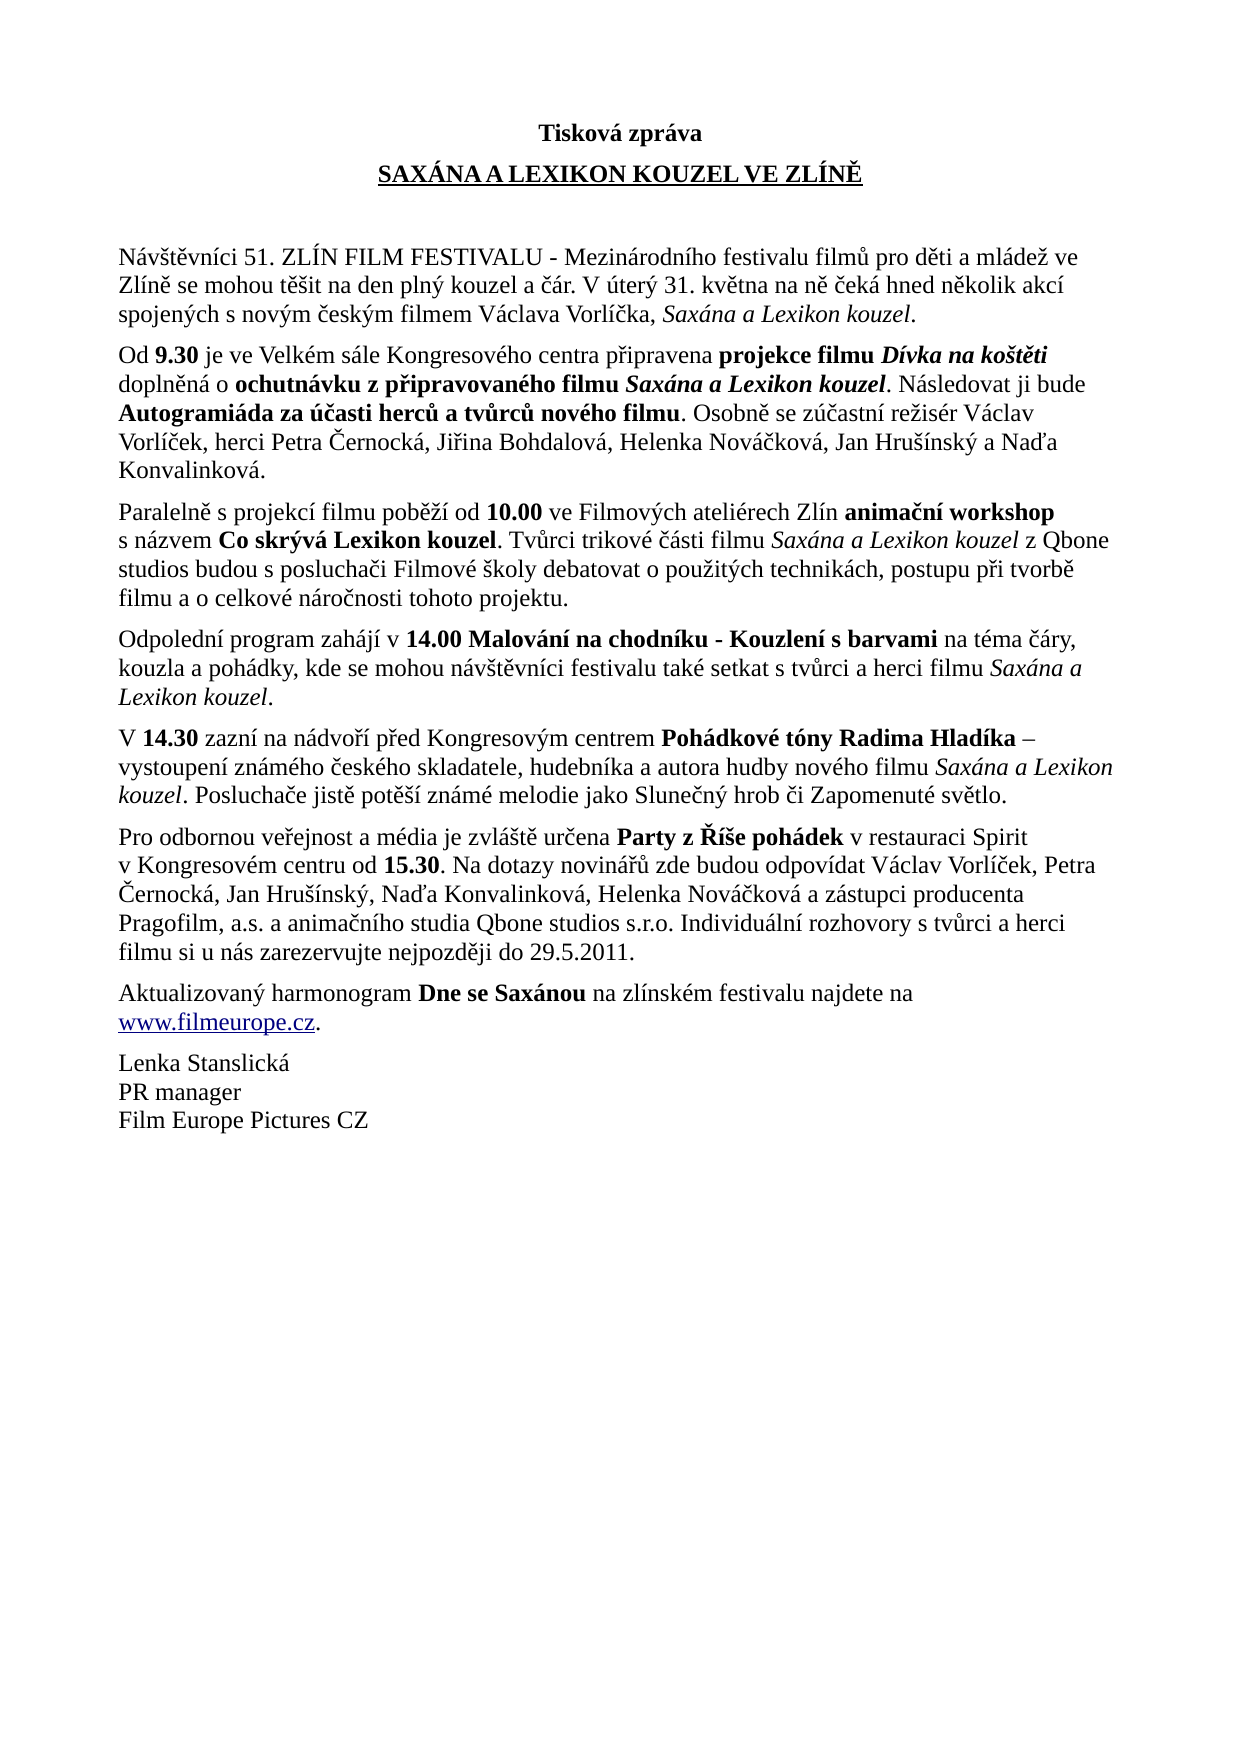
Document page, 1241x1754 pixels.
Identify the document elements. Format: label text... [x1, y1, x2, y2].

text Pro odbornou veřejnost a média je zvláště určena Party z Říše pohádek v restauraci Spirit v Kongresovém centru od 15.30. Na dotazy novinářů zde budou odpovídat Václav Vorlíček, Petra Černocká, Jan Hrušínský, Naďa Konvalinková, Helenka Nováčková a zástupci producenta Pragofilm, a.s. a animačního studia Qbone studios s.r.o. Individuální rozhovory s tvůrci a herci filmu si u nás zarezervujte nejpozději do 29.5.2011. [118, 822, 1122, 966]
text Návštěvníci 51. ZLÍN FILM FESTIVALU - Mezinárodního festivalu filmů pro děti a mládež ve Zlíně se mohou těšit na den plný kouzel a čár. V úterý 31. května na ně čeká hned několik akcí spojených s novým českým filmem Václava Vorlíčka, Saxána a Lexikon kouzel. [118, 242, 1122, 328]
text Od 9.30 je ve Velkém sále Kongresového centra připravena projekce filmu Dívka na koštěti doplněná o ochutnávku z připravovaného filmu Saxána a Lexikon kouzel. Následovat ji bude Autogramiáda za účasti herců a tvůrců nového filmu. Osobně se zúčastní režisér Václav Vorlíček, herci Petra Černocká, Jiřina Bohdalová, Helenka Nováčková, Jan Hrušínský a Naďa Konvalinková. [118, 341, 1122, 484]
text Aktualizovaný harmonogram Dne se Saxánou na zlínském festivalu najdete na www.filmeurope.cz. [118, 978, 1122, 1036]
text Tisková zpráva [118, 118, 1122, 147]
text Odpolední program zahájí v 14.00 Malování na chodníku - Kouzlení s barvami na téma čáry, kouzla a pohádky, kde se mohou návštěvníci festivalu také setkat s tvůrci a herci filmu Saxána a Lexikon kouzel. [118, 624, 1122, 711]
text V 14.30 zazní na nádvoří před Kongresovým centrem Pohádkové tóny Radima Hladíka – vystoupení známého českého skladatele, hudebníka a autora hudby nového filmu Saxána a Lexikon kouzel. Posluchače jistě potěší známé melodie jako Slunečný hrob či Zapomenuté světlo. [118, 723, 1122, 809]
text Lenka Stanslická PR manager Film Europe Pictures CZ [118, 1048, 1122, 1134]
text SAXÁNA A LEXIKON KOUZEL VE ZLÍNĚ [118, 159, 1122, 188]
text Paralelně s projekcí filmu poběží od 10.00 ve Filmových ateliérech Zlín animační workshop s názvem Co skrývá Lexikon kouzel. Tvůrci trikové části filmu Saxána a Lexikon kouzel z Qbone studios budou s posluchači Filmové školy debatovat o použitých technikách, postupu při tvorbě filmu a o celkové náročnosti tohoto projektu. [118, 497, 1122, 612]
